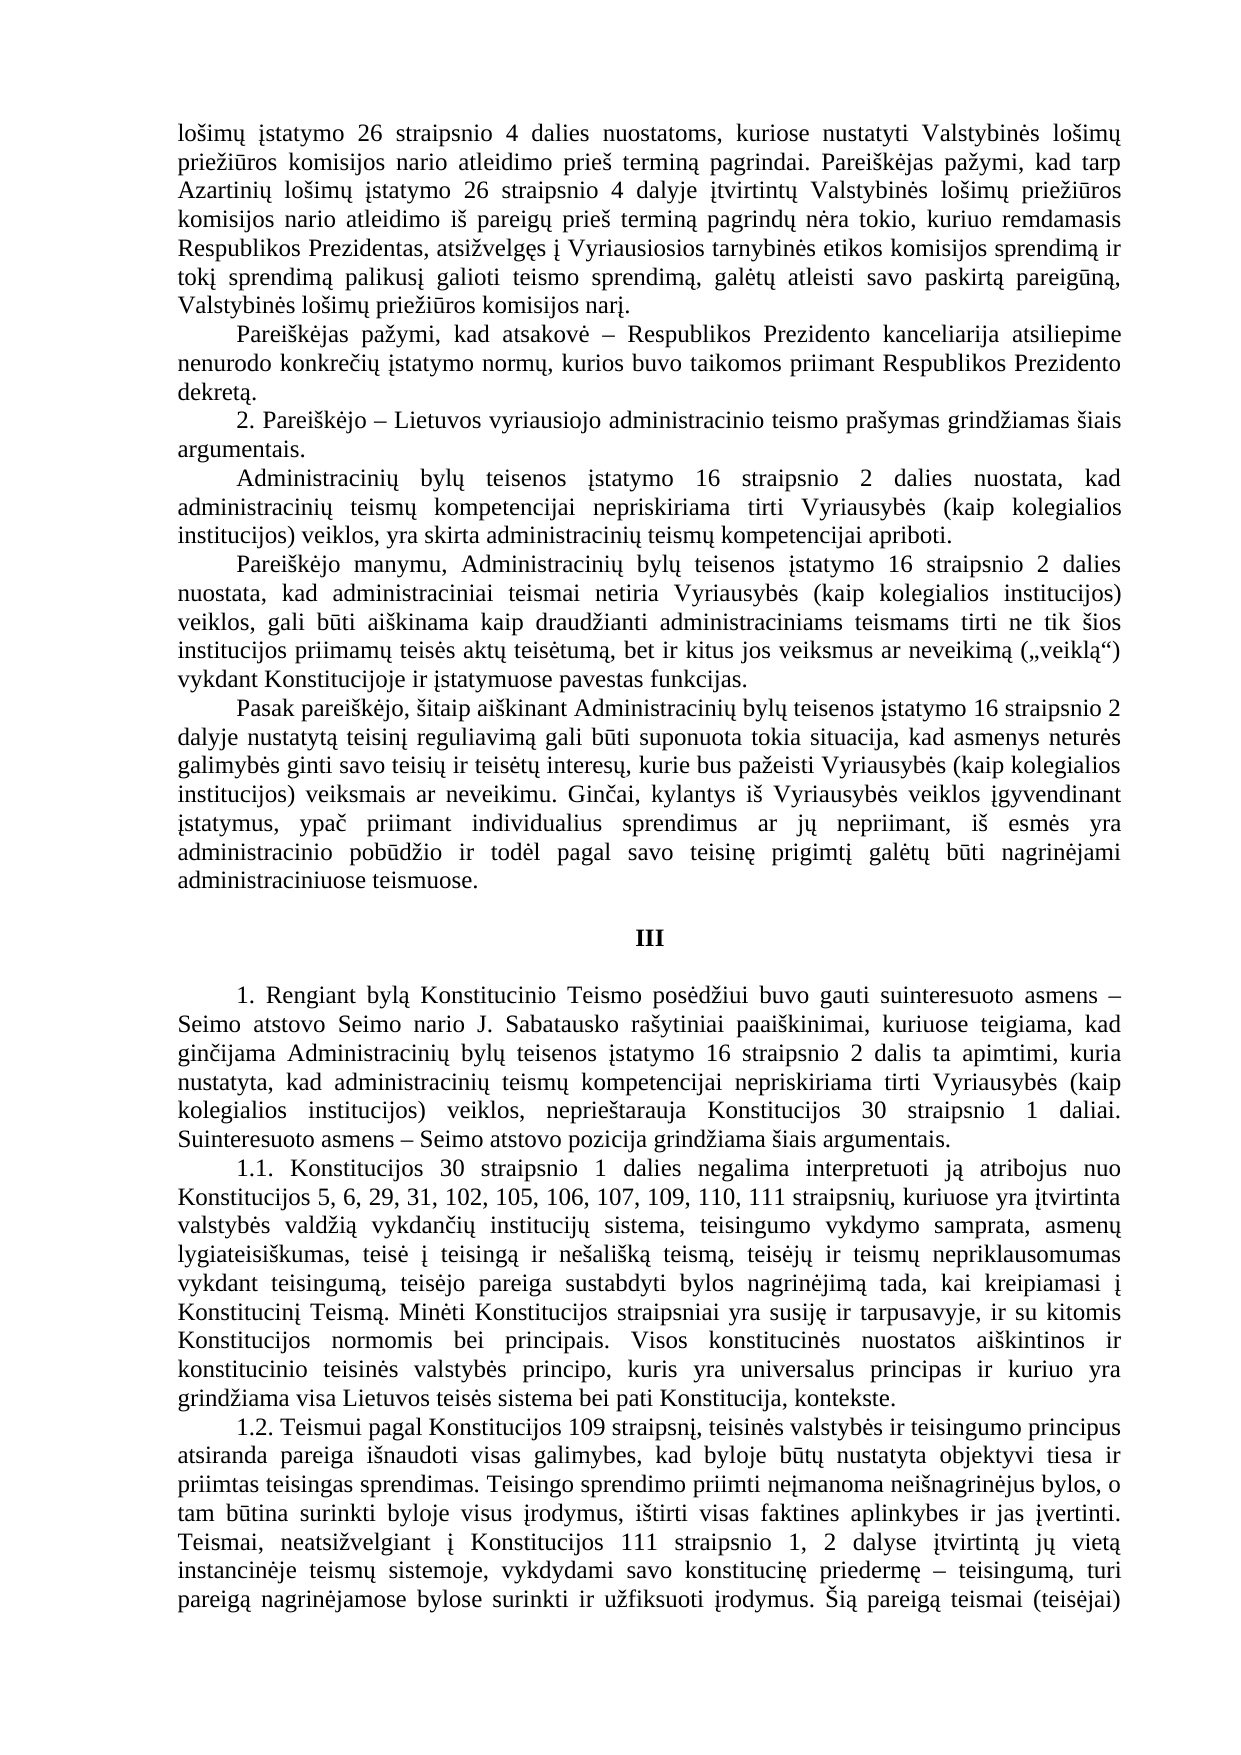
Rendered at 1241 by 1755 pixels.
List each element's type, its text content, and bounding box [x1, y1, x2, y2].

text 1.2. Teismui pagal Konstitucijos 109 straipsnį, teisinės valstybės ir teisingumo principus atsiranda pareiga išnaudoti visas galimybes, kad byloje būtų nustatyta objektyvi tiesa ir priimtas teisingas sprendimas. Teisingo sprendimo priimti neįmanoma neišnagrinėjus bylos, o tam būtina surinkti byloje visus įrodymus, ištirti visas faktines aplinkybes ir jas įvertinti. Teismai, neatsižvelgiant į Konstitucijos 111 straipsnio 1, 2 dalyse įtvirtintą jų vietą instancinėje teismų sistemoje, vykdydami savo konstitucinę priedermę – teisingumą, turi pareigą nagrinėjamose bylose surinkti ir užfiksuoti įrodymus. Šią pareigą teismai (teisėjai) [177, 1412, 1122, 1613]
text 2. Pareiškėjo – Lietuvos vyriausiojo administracinio teismo prašymas grindžiamas šiais argumentais. [177, 406, 1122, 463]
text Administracinių bylų teisenos įstatymo 16 straipsnio 2 dalies nuostata, kad administracinių teismų kompetencijai nepriskiriama tirti Vyriausybės (kaip kolegialios institucijos) veiklos, yra skirta administracinių teismų kompetencijai apriboti. [177, 463, 1122, 549]
text 1.1. Konstitucijos 30 straipsnio 1 dalies negalima interpretuoti ją atribojus nuo Konstitucijos 5, 6, 29, 31, 102, 105, 106, 107, 109, 110, 111 straipsnių, kuriuose yra įtvirtinta valstybės valdžią vykdančių institucijų sistema, teisingumo vykdymo samprata, asmenų lygiateisiškumas, teisė į teisingą ir nešališką teismą, teisėjų ir teismų nepriklausomumas vykdant teisingumą, teisėjo pareiga sustabdyti bylos nagrinėjimą tada, kai kreipiamasi į Konstitucinį Teismą. Minėti Konstitucijos straipsniai yra susiję ir tarpusavyje, ir su kitomis Konstitucijos normomis bei principais. Visos konstitucinės nuostatos aiškintinos ir konstitucinio teisinės valstybės principo, kuris yra universalus principas ir kuriuo yra grindžiama visa Lietuvos teisės sistema bei pati Konstitucija, kontekste. [177, 1153, 1122, 1412]
text Pareiškėjo manymu, Administracinių bylų teisenos įstatymo 16 straipsnio 2 dalies nuostata, kad administraciniai teismai netiria Vyriausybės (kaip kolegialios institucijos) veiklos, gali būti aiškinama kaip draudžianti administraciniams teismams tirti ne tik šios institucijos priimamų teisės aktų teisėtumą, bet ir kitus jos veiksmus ar neveikimą („veiklą“) vykdant Konstitucijoje ir įstatymuose pavestas funkcijas. [177, 549, 1122, 693]
text Pasak pareiškėjo, šitaip aiškinant Administracinių bylų teisenos įstatymo 16 straipsnio 2 dalyje nustatytą teisinį reguliavimą gali būti suponuota tokia situacija, kad asmenys neturės galimybės ginti savo teisių ir teisėtų interesų, kurie bus pažeisti Vyriausybės (kaip kolegialios institucijos) veiksmais ar neveikimu. Ginčai, kylantys iš Vyriausybės veiklos įgyvendinant įstatymus, ypač priimant individualius sprendimus ar jų nepriimant, iš esmės yra administracinio pobūdžio ir todėl pagal savo teisinę prigimtį galėtų būti nagrinėjami administraciniuose teismuose. [177, 693, 1122, 894]
text lošimų įstatymo 26 straipsnio 4 dalies nuostatoms, kuriose nustatyti Valstybinės lošimų priežiūros komisijos nario atleidimo prieš terminą pagrindai. Pareiškėjas pažymi, kad tarp Azartinių lošimų įstatymo 26 straipsnio 4 dalyje įtvirtintų Valstybinės lošimų priežiūros komisijos nario atleidimo iš pareigų prieš terminą pagrindų nėra tokio, kuriuo remdamasis Respublikos Prezidentas, atsižvelgęs į Vyriausiosios tarnybinės etikos komisijos sprendimą ir tokį sprendimą palikusį galioti teismo sprendimą, galėtų atleisti savo paskirtą pareigūną, Valstybinės lošimų priežiūros komisijos narį. [177, 118, 1122, 319]
text 1. Rengiant bylą Konstitucinio Teismo posėdžiui buvo gauti suinteresuoto asmens – Seimo atstovo Seimo nario J. Sabatausko rašytiniai paaiškinimai, kuriuose teigiama, kad ginčijama Administracinių bylų teisenos įstatymo 16 straipsnio 2 dalis ta apimtimi, kuria nustatyta, kad administracinių teismų kompetencijai nepriskiriama tirti Vyriausybės (kaip kolegialios institucijos) veiklos, neprieštarauja Konstitucijos 30 straipsnio 1 daliai. Suinteresuoto asmens – Seimo atstovo pozicija grindžiama šiais argumentais. [177, 981, 1122, 1153]
text III [177, 923, 1122, 952]
text Pareiškėjas pažymi, kad atsakovė – Respublikos Prezidento kanceliarija atsiliepime nenurodo konkrečių įstatymo normų, kurios buvo taikomos priimant Respublikos Prezidento dekretą. [177, 319, 1122, 406]
